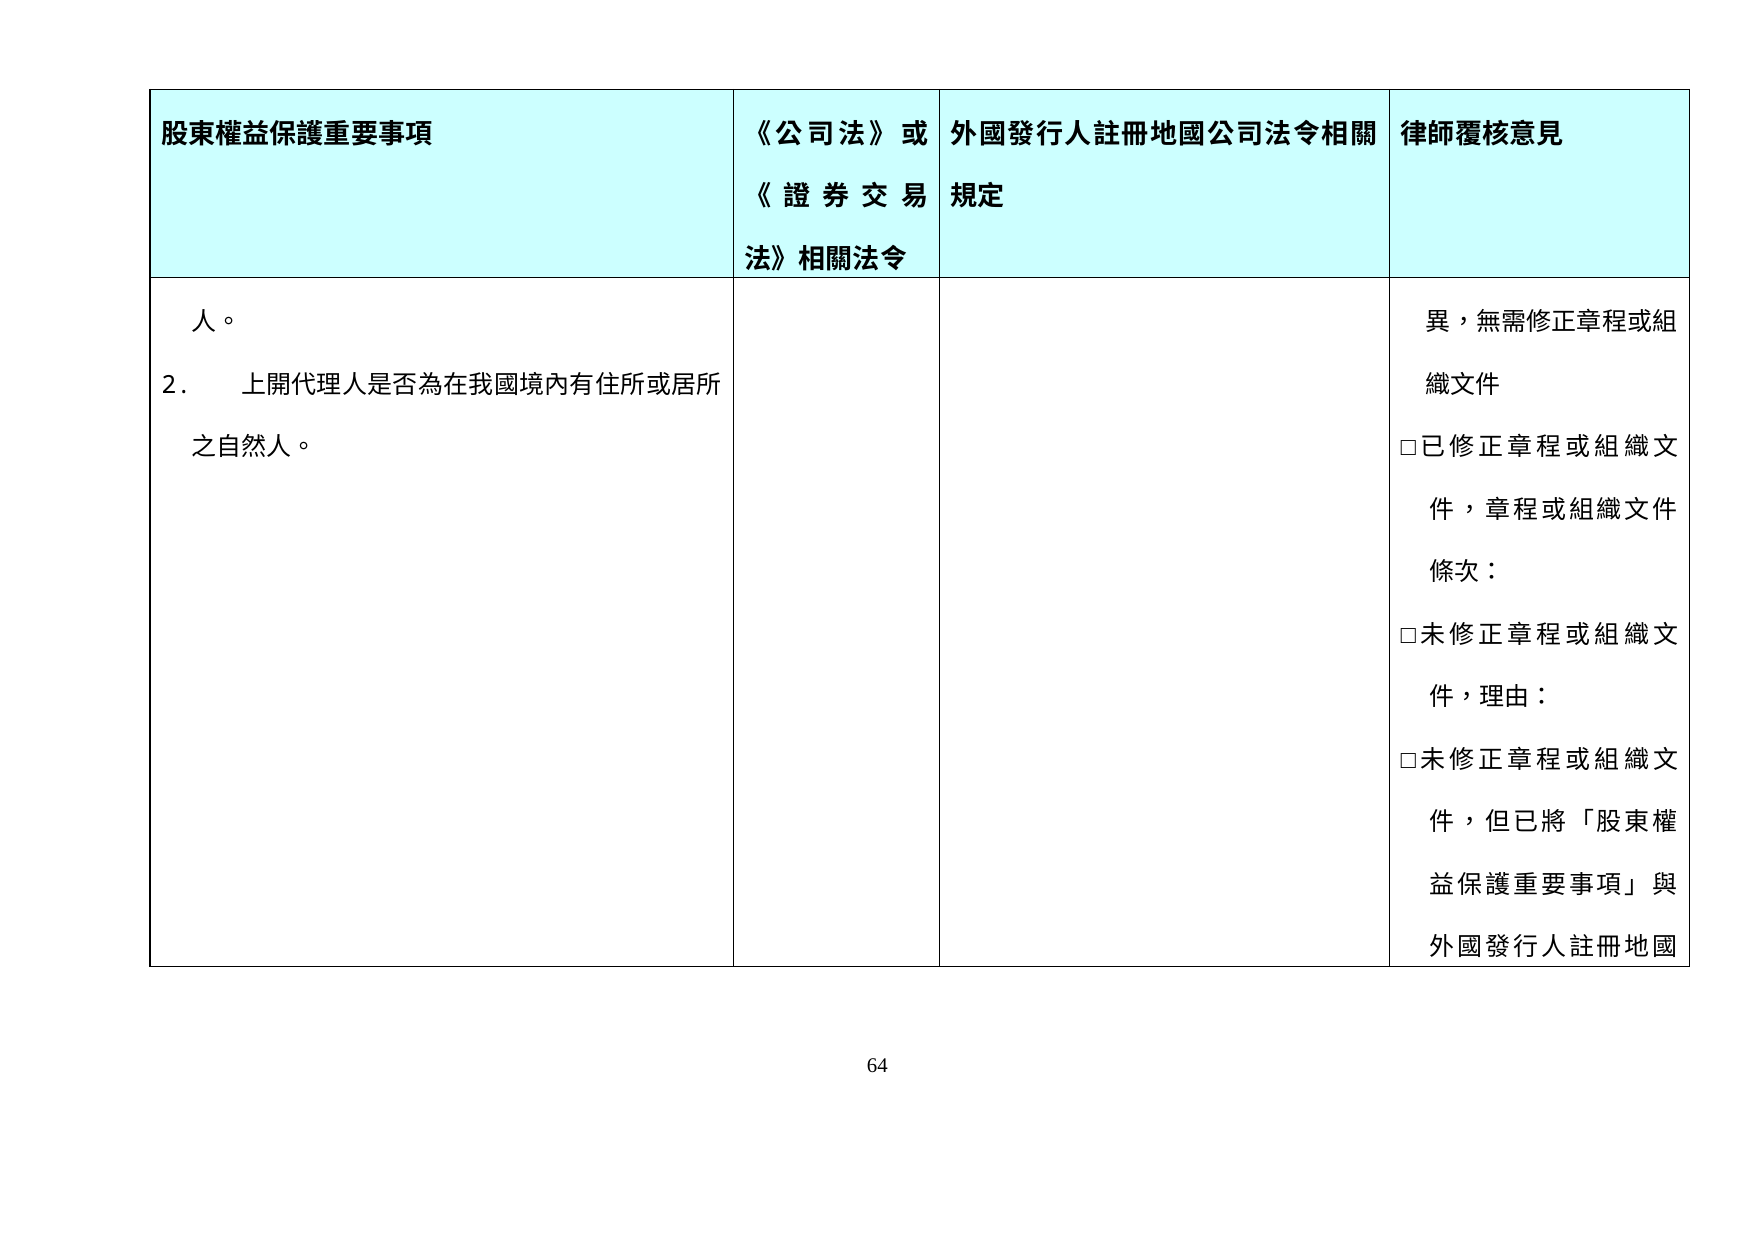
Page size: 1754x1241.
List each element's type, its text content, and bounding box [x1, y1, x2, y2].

table_header 股東權益保護重要事項 [151, 90, 733, 277]
table_header 外國發行人註冊地國公司法令相關規定 [940, 90, 1389, 277]
table_cell 異，無需修正章程或組織文件 □已修正章程或組織文件，章程或組織文件條次： □未修正章程或組織文件，理由： □未修正章程或組織文件，但已將「股東權益保護重要事項」與外國發行人註冊地國 [1390, 278, 1689, 966]
table_header 《公司法》或《證券交易法》相關法令 [734, 90, 939, 277]
table_cell [734, 278, 939, 966]
table_header 律師覆核意見 [1390, 90, 1689, 277]
table_cell [940, 278, 1389, 966]
table_cell 是否依據我國證券交易法第165條之3規定，明定訴訟及非訴訟代理人為我國境內之負責人。 上開代理人是否為在我國境內有住所或居所之自然人。 [151, 278, 733, 966]
